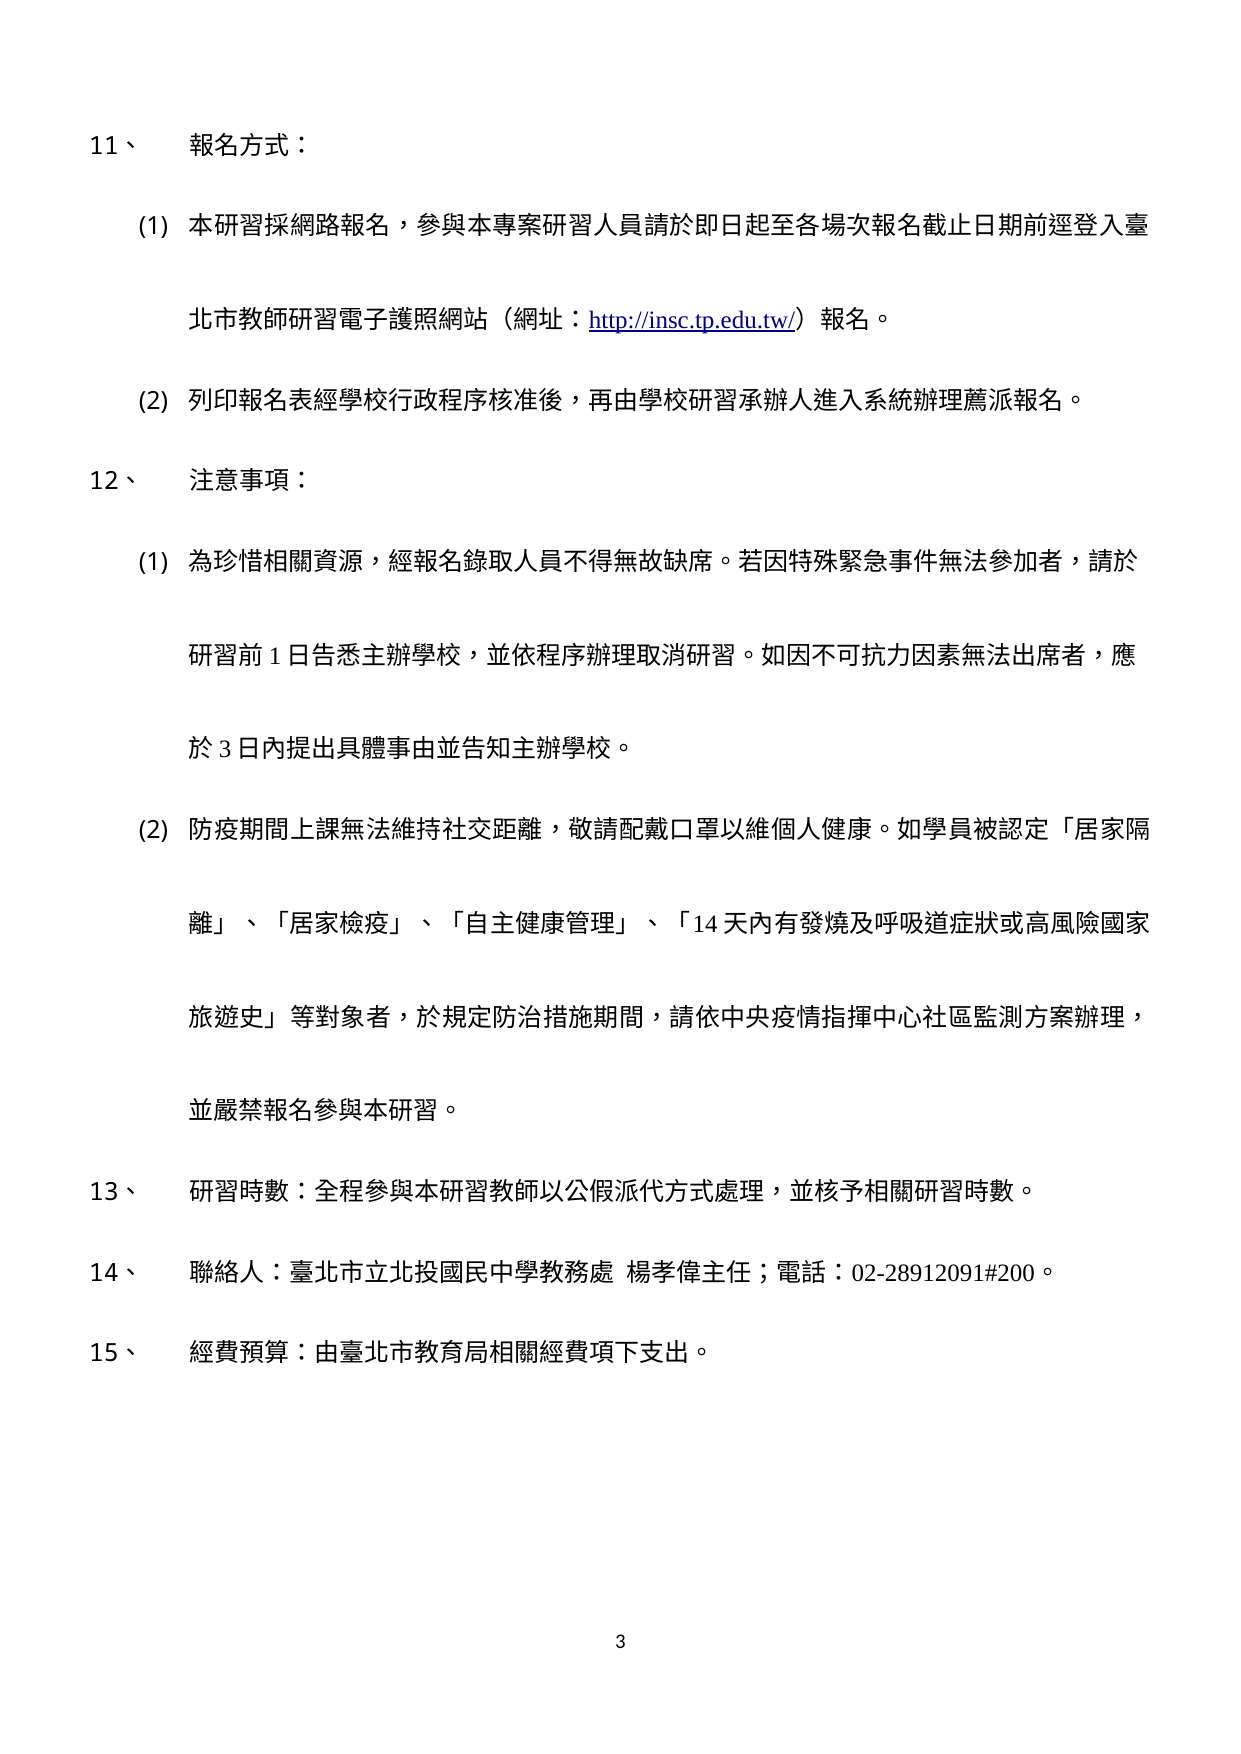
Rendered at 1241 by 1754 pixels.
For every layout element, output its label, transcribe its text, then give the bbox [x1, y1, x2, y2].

list 經費預算：由臺北市教育局相關經費項下支出。 [89, 1309, 1152, 1372]
list 列印報名表經學校行政程序核准後，再由學校研習承辦人進入系統辦理薦派報名。 [139, 357, 1152, 419]
list 聯絡人：臺北市立北投國民中學教務處 楊孝偉主任；電話：02-28912091#200。 [89, 1228, 1152, 1291]
list 防疫期間上課無法維持社交距離，敬請配戴口罩以維個人健康。如學員被認定「居家隔離」、「居家檢疫」、「自主健康管理」、「14 天內有發燒及呼吸道症狀或高風險國家旅遊史」等對象者，於規定防治措施期間，請依中央疫情指揮中心社區監測方案辦理，並嚴禁報名參與本研習。 [139, 786, 1152, 1130]
list 為珍惜相關資源，經報名錄取人員不得無故缺席。若因特殊緊急事件無法參加者，請於研習前1日告悉主辦學校，並依程序辦理取消研習。如因不可抗力因素無法出席者，應於3日內提出具體事由並告知主辦學校。 [139, 518, 1152, 768]
list 本研習採網路報名，參與本專案研習人員請於即日起至各場次報名截止日期前逕登入臺北市教師研習電子護照網站（網址：http://insc.tp.edu.tw/）報名。 [139, 182, 1152, 338]
list 注意事項： [89, 437, 1152, 500]
list 報名方式： [89, 102, 1152, 164]
list 研習時數：全程參與本研習教師以公假派代方式處理，並核予相關研習時數。 [89, 1148, 1152, 1210]
